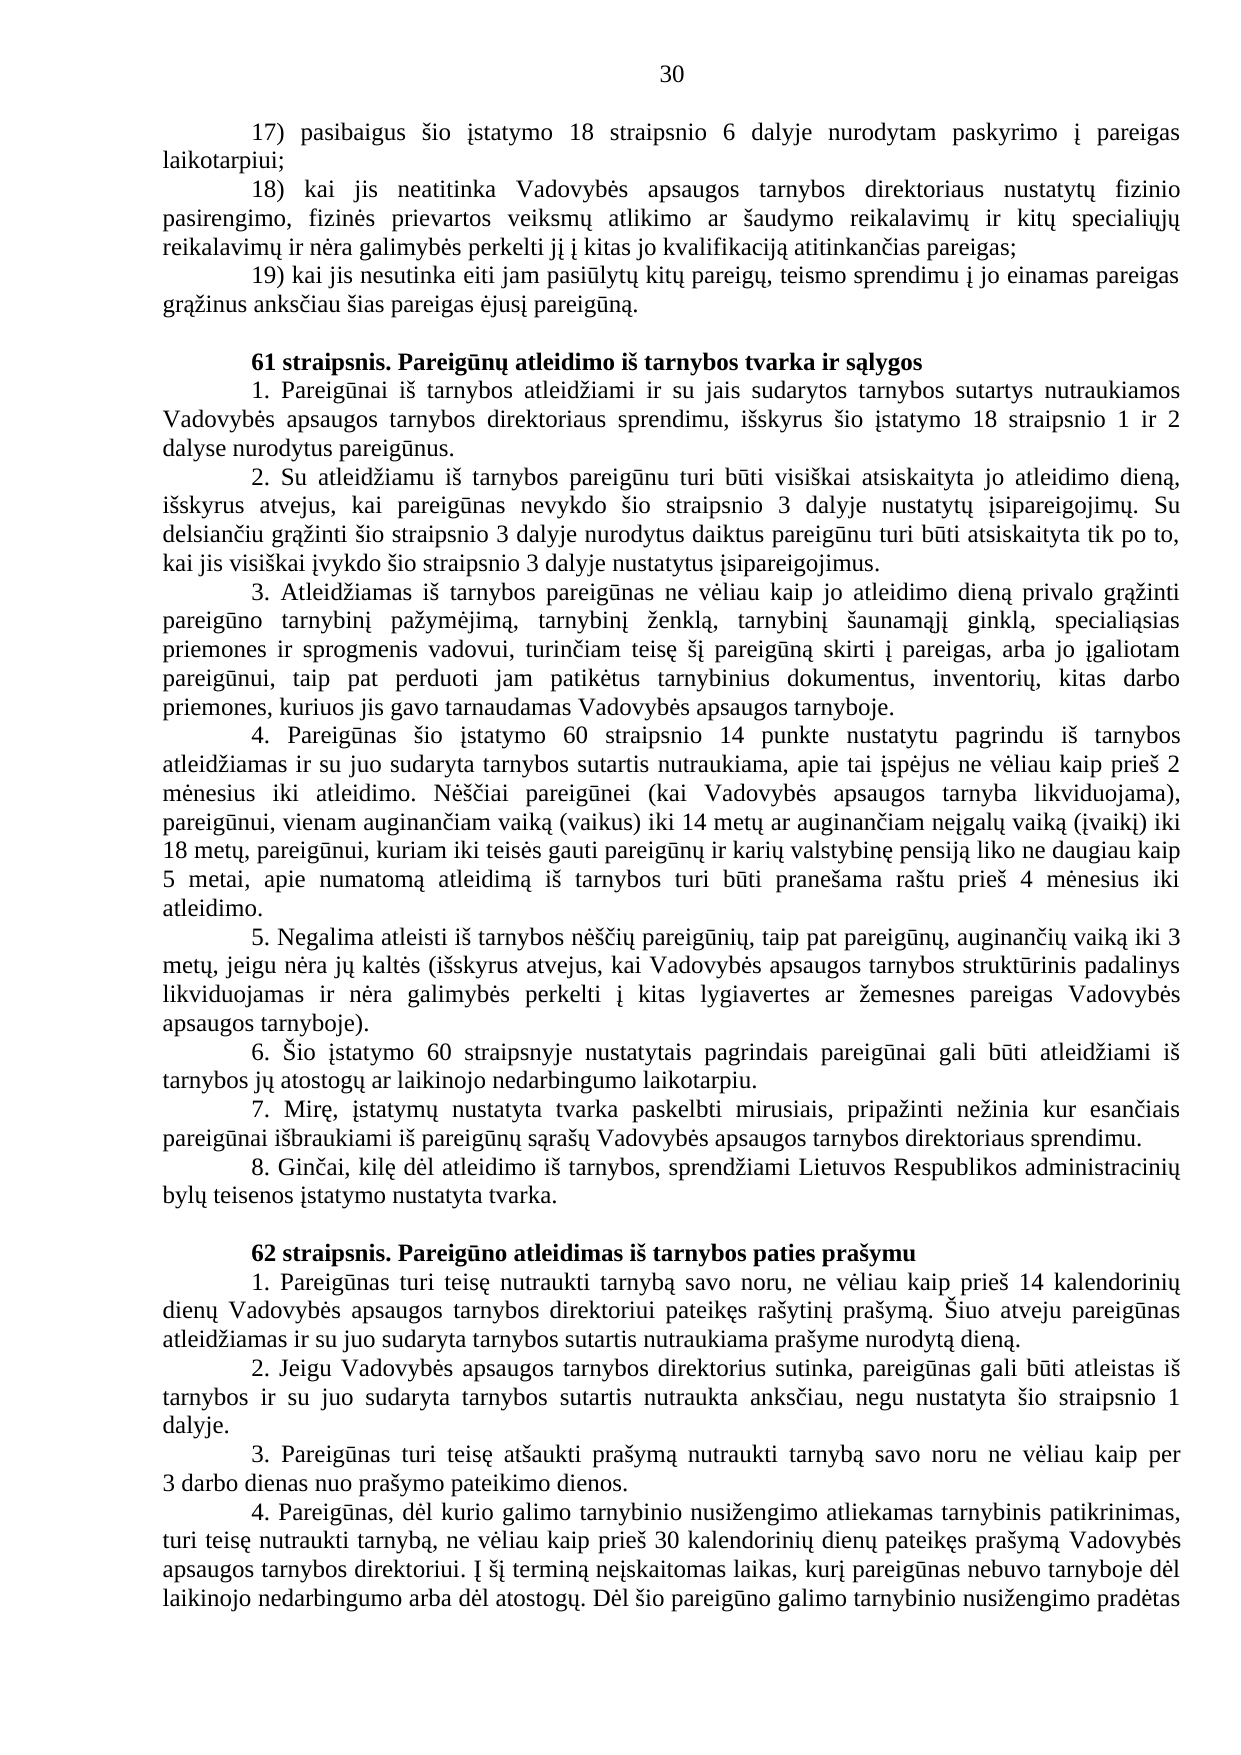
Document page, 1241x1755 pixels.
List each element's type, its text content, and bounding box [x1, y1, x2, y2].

text 2. Su atleidžiamu iš tarnybos pareigūnu turi būti visiškai atsiskaityta jo atleidimo dieną, išskyrus atvejus, kai pareigūnas nevykdo šio straipsnio 3 dalyje nustatytų įsipareigojimų. Su delsiančiu grąžinti šio straipsnio 3 dalyje nurodytus daiktus pareigūnu turi būti atsiskaityta tik po to, kai jis visiškai įvykdo šio straipsnio 3 dalyje nustatytus įsipareigojimus. [162, 462, 1181, 577]
text 3. Pareigūnas turi teisę atšaukti prašymą nutraukti tarnybą savo noru ne vėliau kaip per 3 darbo dienas nuo prašymo pateikimo dienos. [162, 1439, 1181, 1497]
text 5. Negalima atleisti iš tarnybos nėščių pareigūnių, taip pat pareigūnų, auginančių vaiką iki 3 metų, jeigu nėra jų kaltės (išskyrus atvejus, kai Vadovybės apsaugos tarnybos struktūrinis padalinys likviduojamas ir nėra galimybės perkelti į kitas lygiavertes ar žemesnes pareigas Vadovybės apsaugos tarnyboje). [162, 922, 1181, 1037]
text 1. Pareigūnai iš tarnybos atleidžiami ir su jais sudarytos tarnybos sutartys nutraukiamos Vadovybės apsaugos tarnybos direktoriaus sprendimu, išskyrus šio įstatymo 18 straipsnio 1 ir 2 dalyse nurodytus pareigūnus. [162, 375, 1181, 462]
text 19) kai jis nesutinka eiti jam pasiūlytų kitų pareigų, teismo sprendimu į jo einamas pareigas grąžinus anksčiau šias pareigas ėjusį pareigūną. [162, 260, 1181, 318]
text 61 straipsnis. Pareigūnų atleidimo iš tarnybos tvarka ir sąlygos [162, 347, 1181, 375]
text 4. Pareigūnas šio įstatymo 60 straipsnio 14 punkte nustatytu pagrindu iš tarnybos atleidžiamas ir su juo sudaryta tarnybos sutartis nutraukiama, apie tai įspėjus ne vėliau kaip prieš 2 mėnesius iki atleidimo. Nėščiai pareigūnei (kai Vadovybės apsaugos tarnyba likviduojama), pareigūnui, vienam auginančiam vaiką (vaikus) iki 14 metų ar auginančiam neįgalų vaiką (įvaikį) iki 18 metų, pareigūnui, kuriam iki teisės gauti pareigūnų ir karių valstybinę pensiją liko ne daugiau kaip 5 metai, apie numatomą atleidimą iš tarnybos turi būti pranešama raštu prieš 4 mėnesius iki atleidimo. [162, 720, 1181, 922]
text 6. Šio įstatymo 60 straipsnyje nustatytais pagrindais pareigūnai gali būti atleidžiami iš tarnybos jų atostogų ar laikinojo nedarbingumo laikotarpiu. [162, 1037, 1181, 1094]
text 62 straipsnis. Pareigūno atleidimas iš tarnybos paties prašymu [162, 1238, 1181, 1267]
text 8. Ginčai, kilę dėl atleidimo iš tarnybos, sprendžiami Lietuvos Respublikos administracinių bylų teisenos įstatymo nustatyta tvarka. [162, 1152, 1181, 1209]
text 17) pasibaigus šio įstatymo 18 straipsnio 6 dalyje nurodytam paskyrimo į pareigas laikotarpiui; [162, 117, 1181, 174]
text 18) kai jis neatitinka Vadovybės apsaugos tarnybos direktoriaus nustatytų fizinio pasirengimo, fizinės prievartos veiksmų atlikimo ar šaudymo reikalavimų ir kitų specialiųjų reikalavimų ir nėra galimybės perkelti jį į kitas jo kvalifikaciją atitinkančias pareigas; [162, 174, 1181, 260]
text 1. Pareigūnas turi teisę nutraukti tarnybą savo noru, ne vėliau kaip prieš 14 kalendorinių dienų Vadovybės apsaugos tarnybos direktoriui pateikęs rašytinį prašymą. Šiuo atveju pareigūnas atleidžiamas ir su juo sudaryta tarnybos sutartis nutraukiama prašyme nurodytą dieną. [162, 1267, 1181, 1353]
text 4. Pareigūnas, dėl kurio galimo tarnybinio nusižengimo atliekamas tarnybinis patikrinimas, turi teisę nutraukti tarnybą, ne vėliau kaip prieš 30 kalendorinių dienų pateikęs prašymą Vadovybės apsaugos tarnybos direktoriui. Į šį terminą neįskaitomas laikas, kurį pareigūnas nebuvo tarnyboje dėl laikinojo nedarbingumo arba dėl atostogų. Dėl šio pareigūno galimo tarnybinio nusižengimo pradėtas [162, 1497, 1181, 1612]
text 3. Atleidžiamas iš tarnybos pareigūnas ne vėliau kaip jo atleidimo dieną privalo grąžinti pareigūno tarnybinį pažymėjimą, tarnybinį ženklą, tarnybinį šaunamąjį ginklą, specialiąsias priemones ir sprogmenis vadovui, turinčiam teisę šį pareigūną skirti į pareigas, arba jo įgaliotam pareigūnui, taip pat perduoti jam patikėtus tarnybinius dokumentus, inventorių, kitas darbo priemones, kuriuos jis gavo tarnaudamas Vadovybės apsaugos tarnyboje. [162, 577, 1181, 720]
text 2. Jeigu Vadovybės apsaugos tarnybos direktorius sutinka, pareigūnas gali būti atleistas iš tarnybos ir su juo sudaryta tarnybos sutartis nutraukta anksčiau, negu nustatyta šio straipsnio 1 dalyje. [162, 1353, 1181, 1439]
text 7. Mirę, įstatymų nustatyta tvarka paskelbti mirusiais, pripažinti nežinia kur esančiais pareigūnai išbraukiami iš pareigūnų sąrašų Vadovybės apsaugos tarnybos direktoriaus sprendimu. [162, 1094, 1181, 1152]
